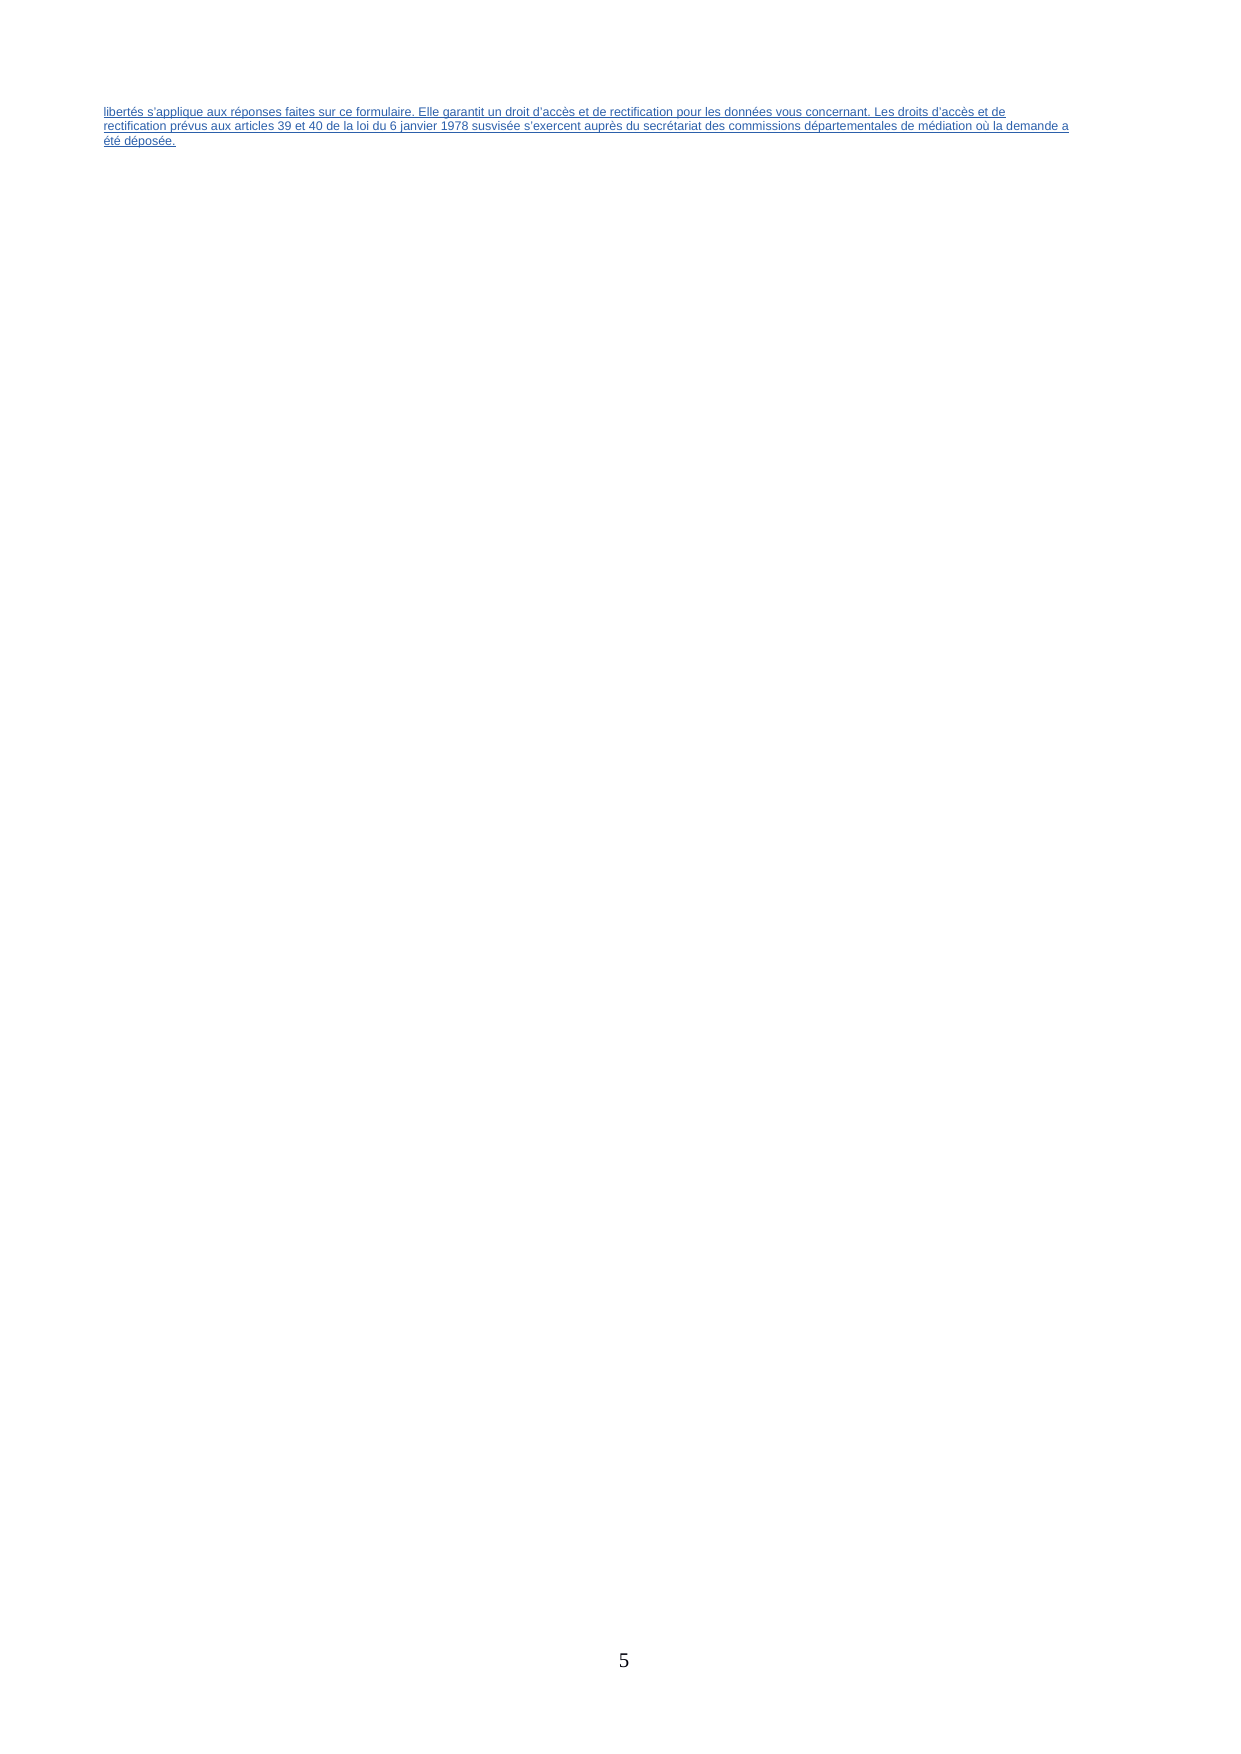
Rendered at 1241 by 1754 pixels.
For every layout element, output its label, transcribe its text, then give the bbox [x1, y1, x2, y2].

text rectification prévus aux articles 39 et 40 de la loi du 6 janvier 1978 susvisée s’exercent auprès du secrétariat des commissions départementales de médiation où la demande a [103, 119, 1144, 133]
text été déposée. [103, 133, 1144, 148]
text libertés s’applique aux réponses faites sur ce formulaire. Elle garantit un droit d’accès et de rectification pour les données vous concernant. Les droits d’accès et de [103, 104, 1144, 119]
